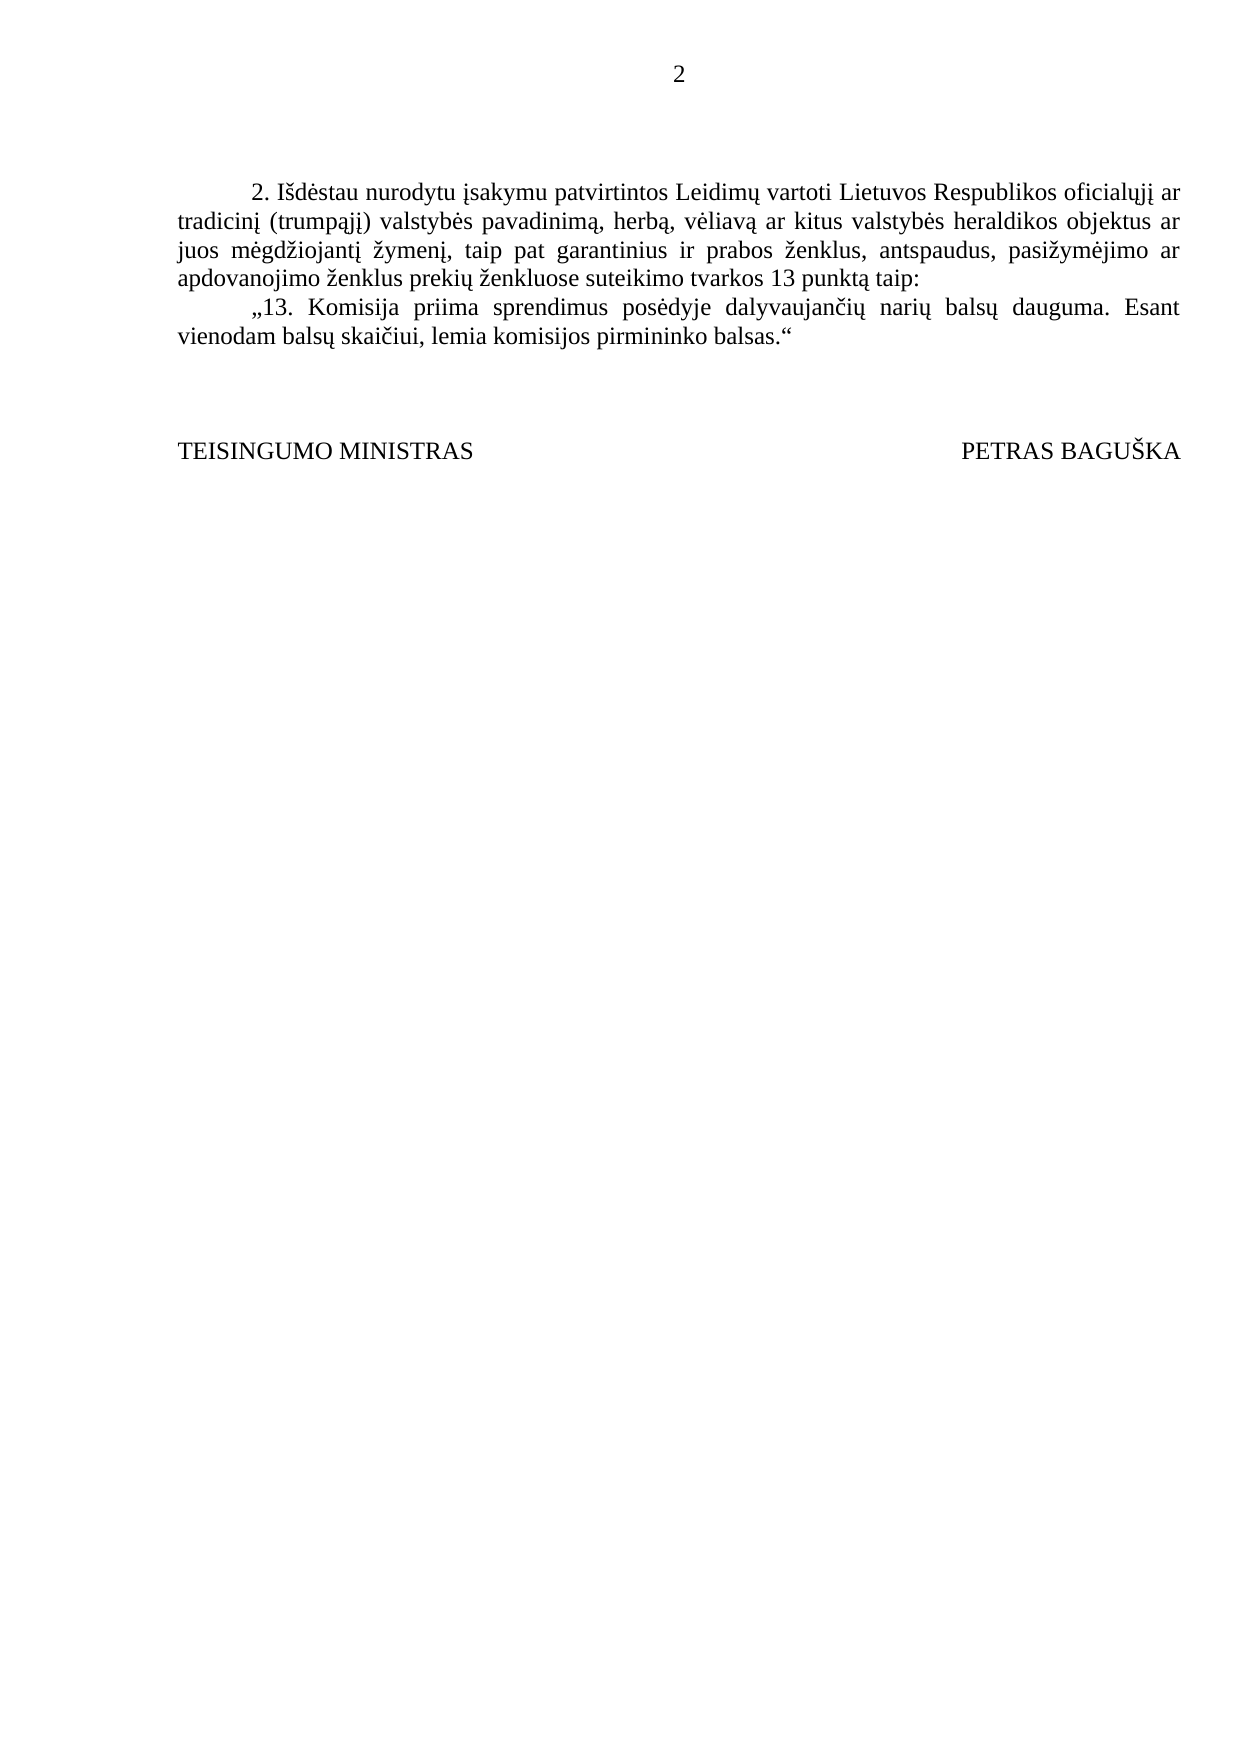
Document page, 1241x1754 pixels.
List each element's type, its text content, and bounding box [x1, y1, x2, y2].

text TEISINGUMO MINISTRAS PETRAS BAGUŠKA [177, 436, 1181, 465]
text 2. Išdėstau nurodytu įsakymu patvirtintos Leidimų vartoti Lietuvos Respublikos oficialųjį ar tradicinį (trumpąjį) valstybės pavadinimą, herbą, vėliavą ar kitus valstybės heraldikos objektus ar juos mėgdžiojantį žymenį, taip pat garantinius ir prabos ženklus, antspaudus, pasižymėjimo ar apdovanojimo ženklus prekių ženkluose suteikimo tvarkos 13 punktą taip: [177, 177, 1181, 292]
text „13. Komisija priima sprendimus posėdyje dalyvaujančių narių balsų dauguma. Esant vienodam balsų skaičiui, lemia komisijos pirmininko balsas.“ [177, 292, 1181, 350]
